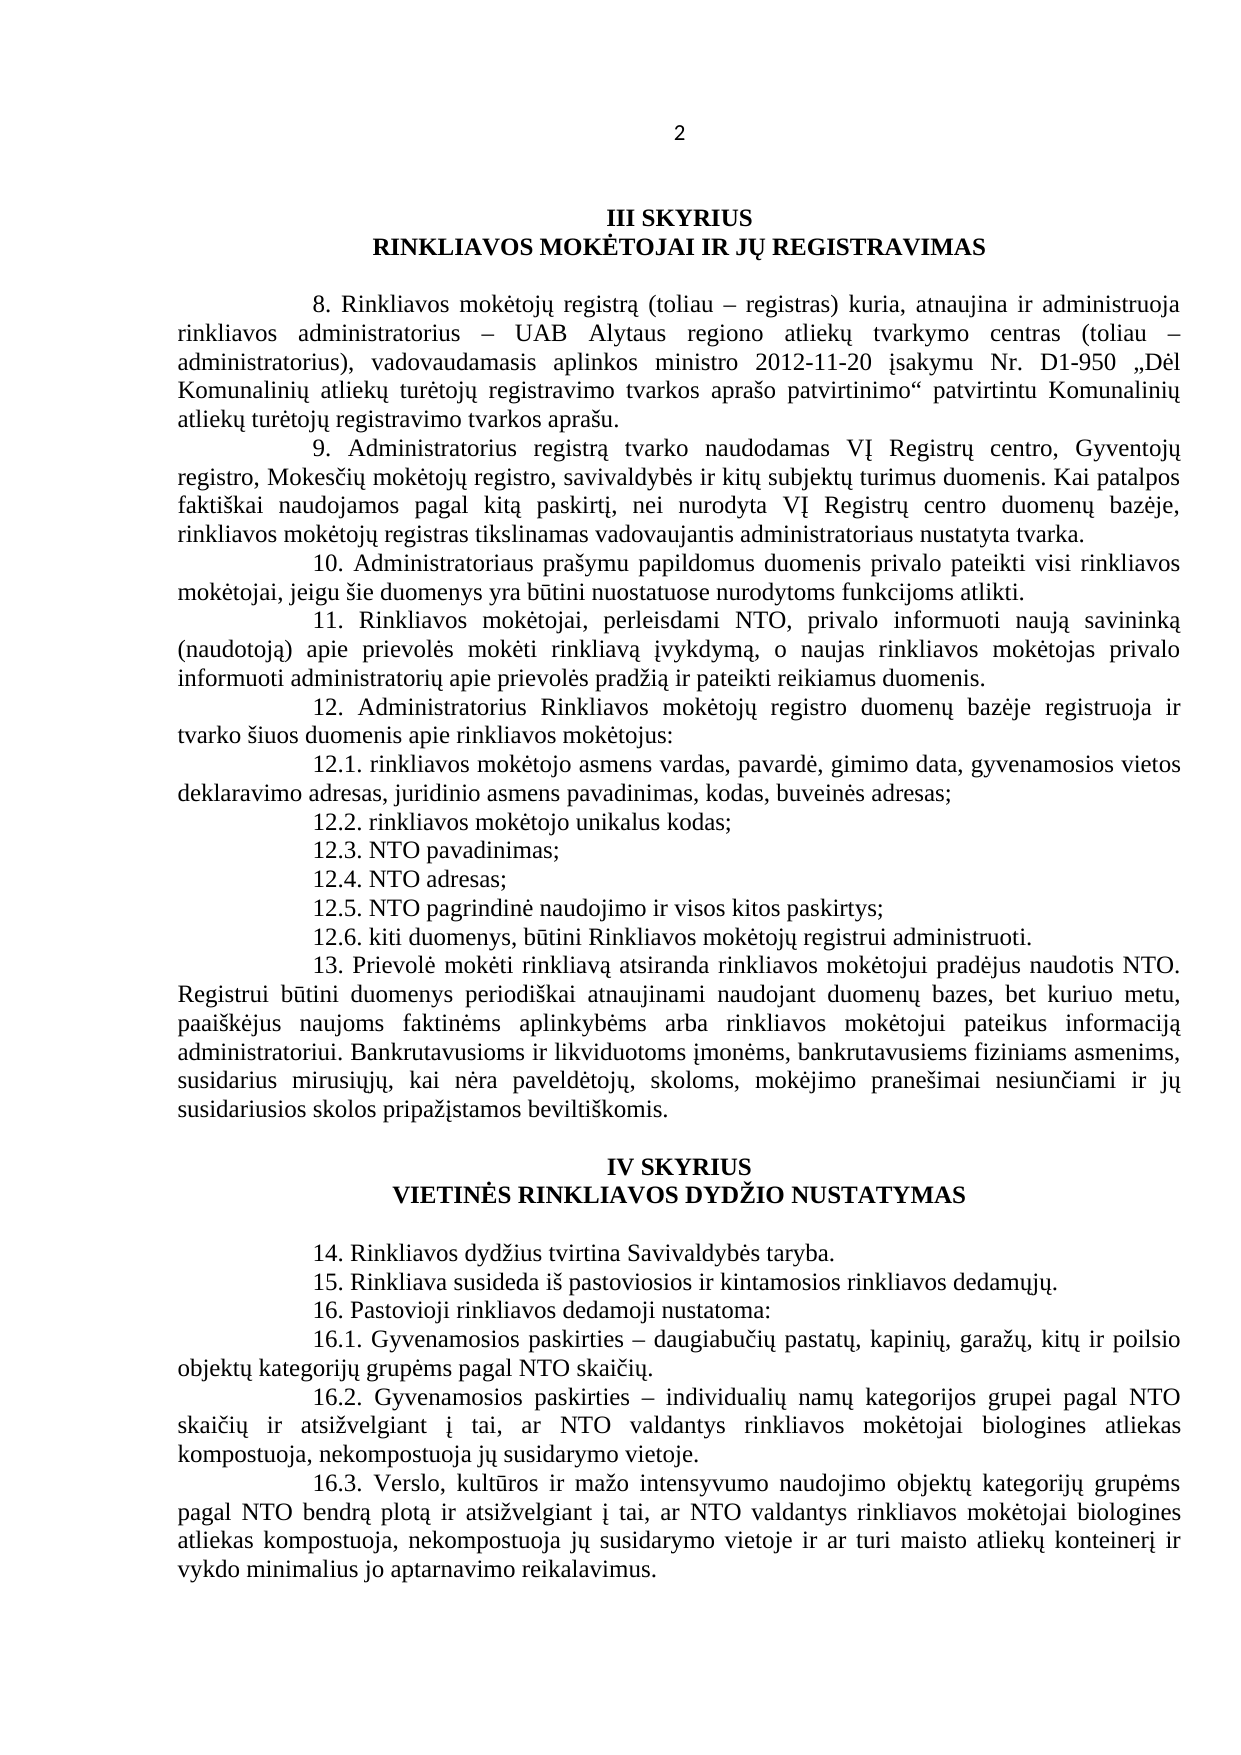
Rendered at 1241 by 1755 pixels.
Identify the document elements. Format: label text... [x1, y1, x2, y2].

text 16.3. Verslo, kultūros ir mažo intensyvumo naudojimo objektų kategorijų grupėms pagal NTO bendrą plotą ir atsižvelgiant į tai, ar NTO valdantys rinkliavos mokėtojai biologines atliekas kompostuoja, nekompostuoja jų susidarymo vietoje ir ar turi maisto atliekų konteinerį ir vykdo minimalius jo aptarnavimo reikalavimus. [177, 1468, 1181, 1583]
text 14. Rinkliavos dydžius tvirtina Savivaldybės taryba. [177, 1238, 1181, 1267]
text 10. Administratoriaus prašymu papildomus duomenis privalo pateikti visi rinkliavos mokėtojai, jeigu šie duomenys yra būtini nuostatuose nurodytoms funkcijoms atlikti. [177, 548, 1181, 605]
text 12. Administratorius Rinkliavos mokėtojų registro duomenų bazėje registruoja ir tvarko šiuos duomenis apie rinkliavos mokėtojus: [177, 692, 1181, 749]
text RINKLIAVOS MOKĖTOJAI IR JŲ REGISTRAVIMAS [177, 232, 1181, 260]
text 12.6. kiti duomenys, būtini Rinkliavos mokėtojų registrui administruoti. [177, 922, 1181, 950]
text 16.2. Gyvenamosios paskirties – individualių namų kategorijos grupei pagal NTO skaičių ir atsižvelgiant į tai, ar NTO valdantys rinkliavos mokėtojai biologines atliekas kompostuoja, nekompostuoja jų susidarymo vietoje. [177, 1382, 1181, 1468]
text 12.5. NTO pagrindinė naudojimo ir visos kitos paskirtys; [177, 893, 1181, 922]
text III SKYRIUS [177, 203, 1181, 232]
text 15. Rinkliava susideda iš pastoviosios ir kintamosios rinkliavos dedamųjų. [177, 1267, 1181, 1295]
text 8. Rinkliavos mokėtojų registrą (toliau – registras) kuria, atnaujina ir administruoja rinkliavos administratorius – UAB Alytaus regiono atliekų tvarkymo centras (toliau – administratorius), vadovaudamasis aplinkos ministro 2012-11-20 įsakymu Nr. D1-950 „Dėl Komunalinių atliekų turėtojų registravimo tvarkos aprašo patvirtinimo“ patvirtintu Komunalinių atliekų turėtojų registravimo tvarkos aprašu. [177, 289, 1181, 433]
text 16. Pastovioji rinkliavos dedamoji nustatoma: [177, 1295, 1181, 1324]
text 11. Rinkliavos mokėtojai, perleisdami NTO, privalo informuoti naują savininką (naudotoją) apie prievolės mokėti rinkliavą įvykdymą, o naujas rinkliavos mokėtojas privalo informuoti administratorių apie prievolės pradžią ir pateikti reikiamus duomenis. [177, 605, 1181, 692]
text 12.4. NTO adresas; [177, 864, 1181, 893]
text 12.1. rinkliavos mokėtojo asmens vardas, pavardė, gimimo data, gyvenamosios vietos deklaravimo adresas, juridinio asmens pavadinimas, kodas, buveinės adresas; [177, 749, 1181, 807]
text 12.2. rinkliavos mokėtojo unikalus kodas; [177, 807, 1181, 835]
text IV SKYRIUS [177, 1152, 1181, 1180]
text VIETINĖS RINKLIAVOS DYDŽIO NUSTATYMAS [177, 1180, 1181, 1209]
text 9. Administratorius registrą tvarko naudodamas VĮ Registrų centro, Gyventojų registro, Mokesčių mokėtojų registro, savivaldybės ir kitų subjektų turimus duomenis. Kai patalpos faktiškai naudojamos pagal kitą paskirtį, nei nurodyta VĮ Registrų centro duomenų bazėje, rinkliavos mokėtojų registras tikslinamas vadovaujantis administratoriaus nustatyta tvarka. [177, 433, 1181, 548]
text 13. Prievolė mokėti rinkliavą atsiranda rinkliavos mokėtojui pradėjus naudotis NTO. Registrui būtini duomenys periodiškai atnaujinami naudojant duomenų bazes, bet kuriuo metu, paaiškėjus naujoms faktinėms aplinkybėms arba rinkliavos mokėtojui pateikus informaciją administratoriui. Bankrutavusioms ir likviduotoms įmonėms, bankrutavusiems fiziniams asmenims, susidarius mirusiųjų, kai nėra paveldėtojų, skoloms, mokėjimo pranešimai nesiunčiami ir jų susidariusios skolos pripažįstamos beviltiškomis. [177, 950, 1181, 1123]
text 12.3. NTO pavadinimas; [177, 835, 1181, 864]
text 16.1. Gyvenamosios paskirties – daugiabučių pastatų, kapinių, garažų, kitų ir poilsio objektų kategorijų grupėms pagal NTO skaičių. [177, 1324, 1181, 1382]
